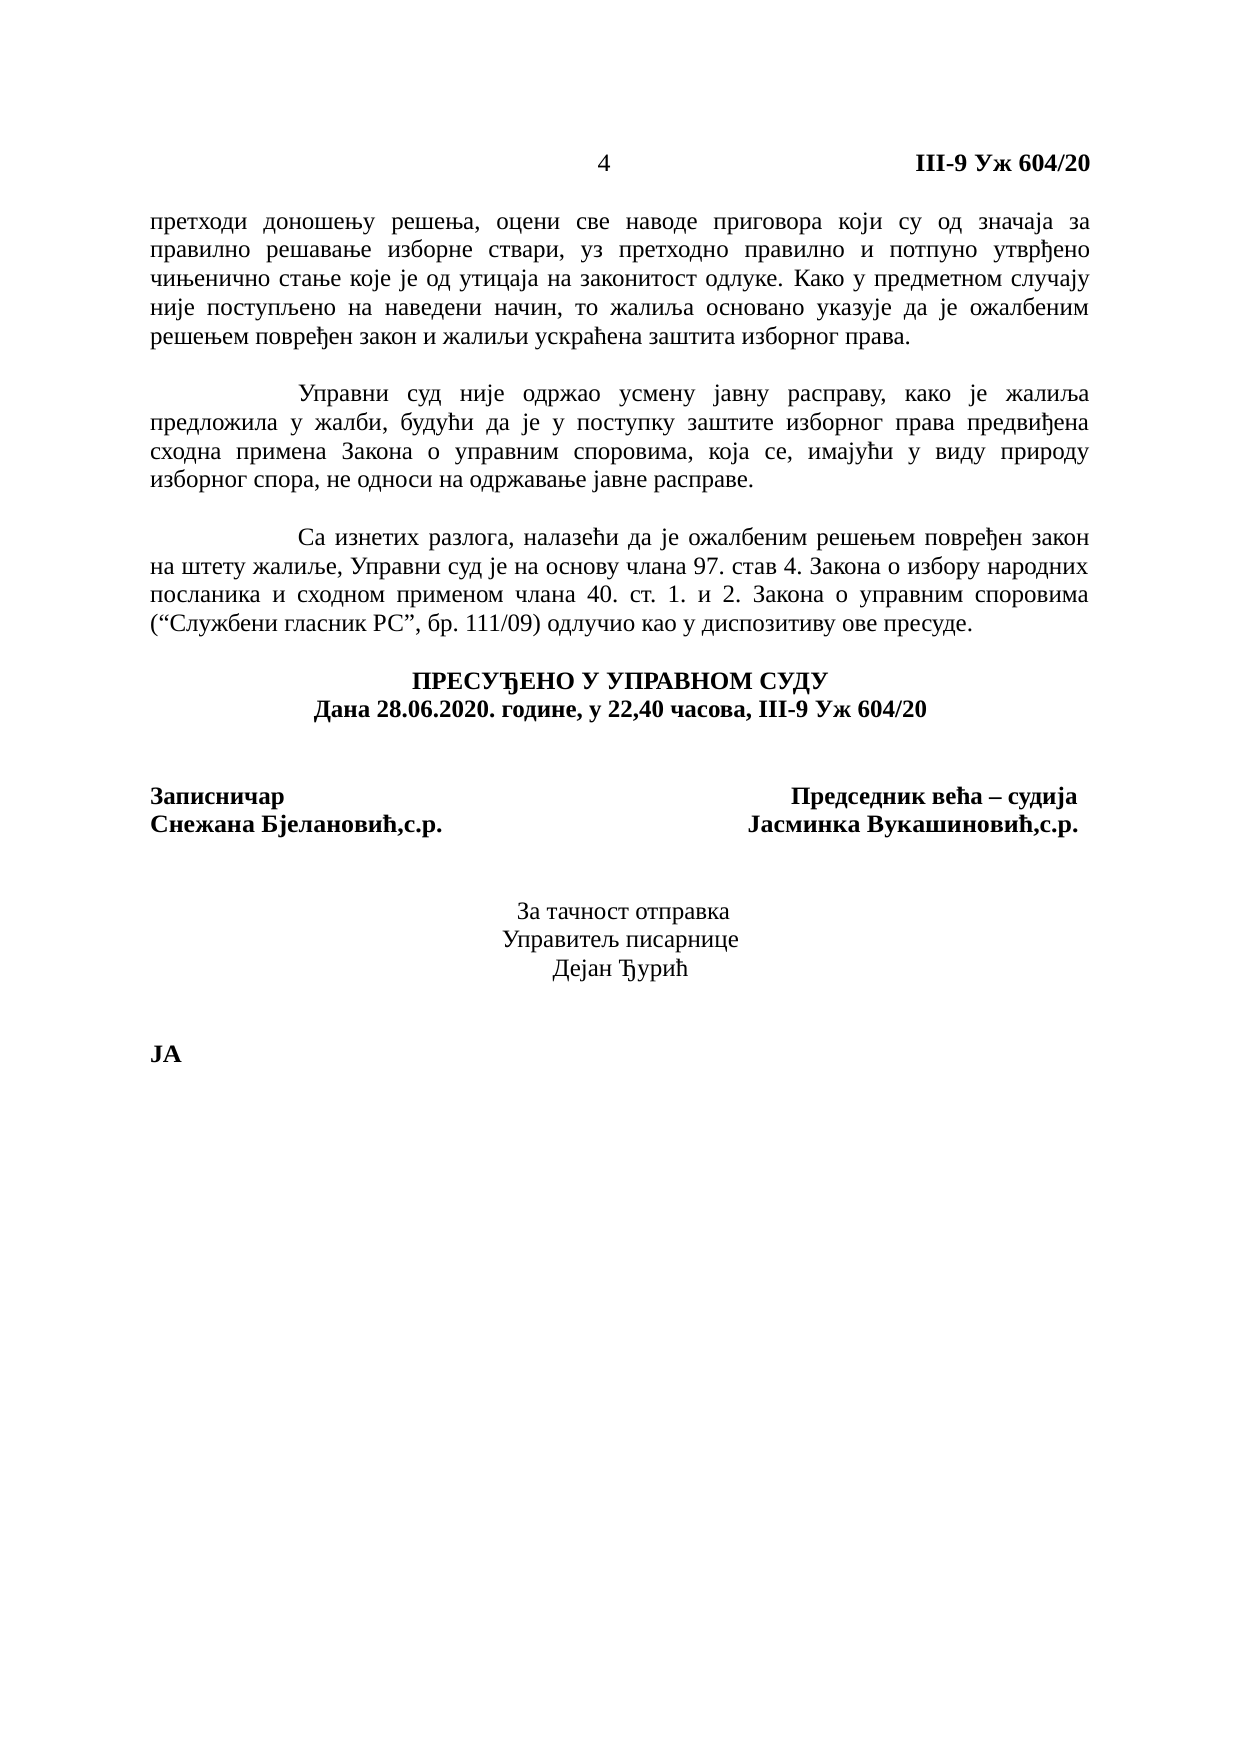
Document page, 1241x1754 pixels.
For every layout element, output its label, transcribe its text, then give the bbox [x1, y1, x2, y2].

text Записничар Председник већа – судија [150, 781, 1090, 809]
text Са изнетих разлога, налазећи да је ожалбеним решењем повређен закон на штету жалиље, Управни суд је на основу члана 97. став 4. Закона о избору народних посланика и сходном применом члана 40. ст. 1. и 2. Закона о управним споровима (“Службени гласник РС”, бр. 111/09) одлучио као у диспозитиву ове пресуде. [150, 522, 1090, 637]
text Управни суд није одржао усмену јавну расправу, како је жалиља предложила у жалби, будући да је у поступку заштите изборног права предвиђена сходна примена Закона о управним споровима, која се, имајући у виду природу изборног спора, не односи на одржавање јавне расправе. [150, 378, 1090, 493]
text За тачност отправка [150, 896, 1090, 924]
text Дејан Ђурић [150, 953, 1090, 982]
text Дана 28.06.2020. године, у 22,40 часова, III-9 Уж 604/20 [150, 694, 1090, 723]
text Снежана Бјелановић,с.р. Јасминка Вукашиновић,с.р. [150, 809, 1090, 838]
text ЈА [150, 1039, 1090, 1068]
text ПРЕСУЂЕНО У УПРАВНОМ СУДУ [150, 666, 1090, 694]
text претходи доношењу решења, оцени све наводе приговора који су од значаја за правилно решавање изборне ствари, уз претходно правилно и потпуно утврђено чињенично стање које је од утицаја на законитост одлуке. Како у предметном случају није поступљено на наведени начин, то жалиља основано указује да је ожалбеним решењем повређен закон и жалиљи ускраћена заштита изборног права. [150, 206, 1090, 349]
text Управитељ писарнице [150, 924, 1090, 953]
